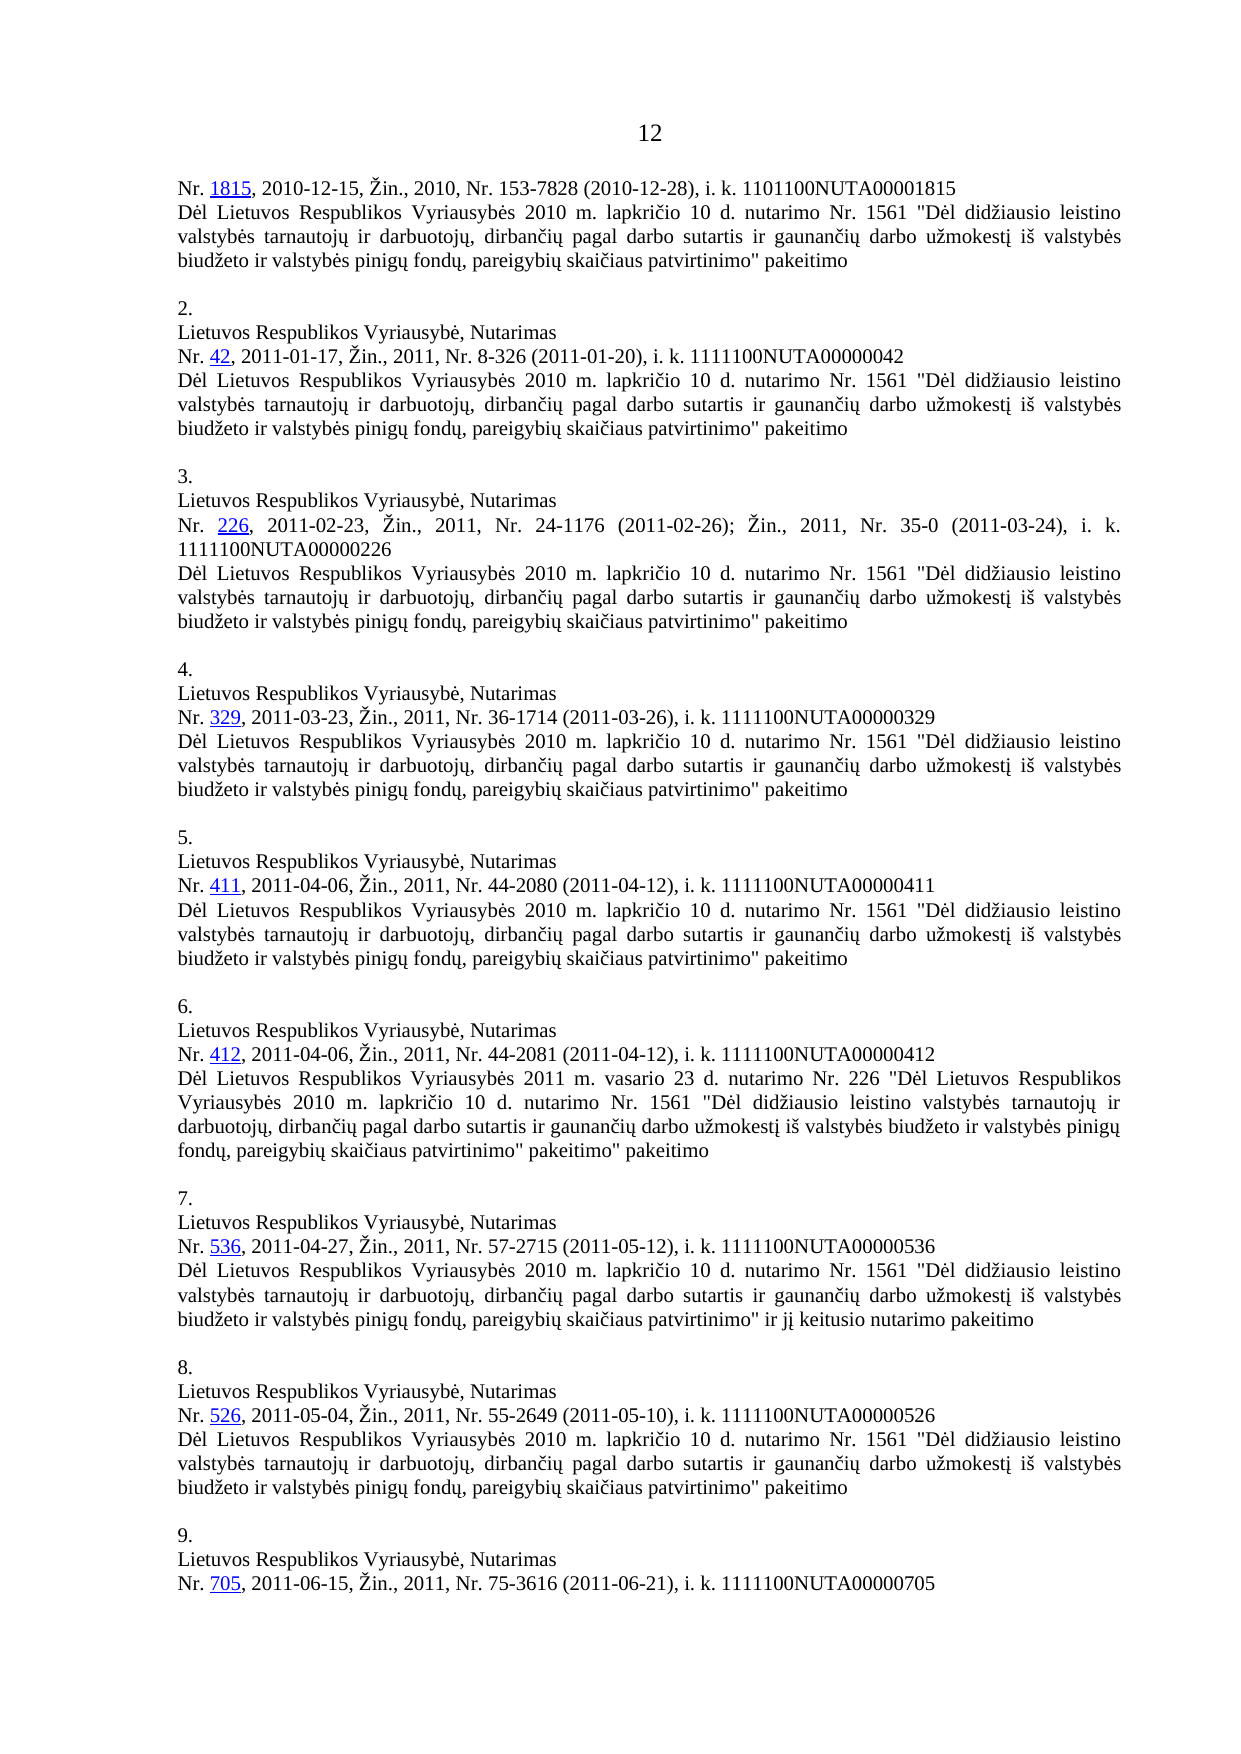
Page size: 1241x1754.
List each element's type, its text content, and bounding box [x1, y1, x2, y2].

text 6. [177, 994, 1122, 1018]
text Dėl Lietuvos Respublikos Vyriausybės 2010 m. lapkričio 10 d. nutarimo Nr. 1561 "Dėl didžiausio leistino valstybės tarnautojų ir darbuotojų, dirbančių pagal darbo sutartis ir gaunančių darbo užmokestį iš valstybės biudžeto ir valstybės pinigų fondų, pareigybių skaičiaus patvirtinimo" pakeitimo [177, 897, 1122, 970]
text Lietuvos Respublikos Vyriausybė, Nutarimas [177, 488, 1122, 512]
text Dėl Lietuvos Respublikos Vyriausybės 2010 m. lapkričio 10 d. nutarimo Nr. 1561 "Dėl didžiausio leistino valstybės tarnautojų ir darbuotojų, dirbančių pagal darbo sutartis ir gaunančių darbo užmokestį iš valstybės biudžeto ir valstybės pinigų fondų, pareigybių skaičiaus patvirtinimo" ir jį keitusio nutarimo pakeitimo [177, 1258, 1122, 1331]
text 3. [177, 464, 1122, 488]
text Nr. 526, 2011-05-04, Žin., 2011, Nr. 55-2649 (2011-05-10), i. k. 1111100NUTA00000526 [177, 1403, 1122, 1427]
text Dėl Lietuvos Respublikos Vyriausybės 2010 m. lapkričio 10 d. nutarimo Nr. 1561 "Dėl didžiausio leistino valstybės tarnautojų ir darbuotojų, dirbančių pagal darbo sutartis ir gaunančių darbo užmokestį iš valstybės biudžeto ir valstybės pinigų fondų, pareigybių skaičiaus patvirtinimo" pakeitimo [177, 561, 1122, 633]
text Dėl Lietuvos Respublikos Vyriausybės 2010 m. lapkričio 10 d. nutarimo Nr. 1561 "Dėl didžiausio leistino valstybės tarnautojų ir darbuotojų, dirbančių pagal darbo sutartis ir gaunančių darbo užmokestį iš valstybės biudžeto ir valstybės pinigų fondų, pareigybių skaičiaus patvirtinimo" pakeitimo [177, 729, 1122, 801]
text 2. [177, 296, 1122, 320]
text Lietuvos Respublikos Vyriausybė, Nutarimas [177, 849, 1122, 873]
text Nr. 705, 2011-06-15, Žin., 2011, Nr. 75-3616 (2011-06-21), i. k. 1111100NUTA00000705 [177, 1571, 1122, 1595]
text 5. [177, 825, 1122, 849]
text Nr. 329, 2011-03-23, Žin., 2011, Nr. 36-1714 (2011-03-26), i. k. 1111100NUTA00000329 [177, 705, 1122, 729]
text Dėl Lietuvos Respublikos Vyriausybės 2010 m. lapkričio 10 d. nutarimo Nr. 1561 "Dėl didžiausio leistino valstybės tarnautojų ir darbuotojų, dirbančių pagal darbo sutartis ir gaunančių darbo užmokestį iš valstybės biudžeto ir valstybės pinigų fondų, pareigybių skaičiaus patvirtinimo" pakeitimo [177, 1427, 1122, 1499]
text Lietuvos Respublikos Vyriausybė, Nutarimas [177, 1210, 1122, 1234]
text 7. [177, 1186, 1122, 1210]
text Lietuvos Respublikos Vyriausybė, Nutarimas [177, 1018, 1122, 1042]
text Lietuvos Respublikos Vyriausybė, Nutarimas [177, 681, 1122, 705]
text Lietuvos Respublikos Vyriausybė, Nutarimas [177, 320, 1122, 344]
text Nr. 412, 2011-04-06, Žin., 2011, Nr. 44-2081 (2011-04-12), i. k. 1111100NUTA00000412 [177, 1042, 1122, 1066]
text 9. [177, 1523, 1122, 1547]
text Lietuvos Respublikos Vyriausybė, Nutarimas [177, 1379, 1122, 1403]
text Nr. 411, 2011-04-06, Žin., 2011, Nr. 44-2080 (2011-04-12), i. k. 1111100NUTA00000411 [177, 873, 1122, 897]
text Nr. 1815, 2010-12-15, Žin., 2010, Nr. 153-7828 (2010-12-28), i. k. 1101100NUTA00001815 [177, 176, 1122, 200]
text Nr. 536, 2011-04-27, Žin., 2011, Nr. 57-2715 (2011-05-12), i. k. 1111100NUTA00000536 [177, 1234, 1122, 1258]
text Nr. 226, 2011-02-23, Žin., 2011, Nr. 24-1176 (2011-02-26); Žin., 2011, Nr. 35-0 (2011-03-24), i. k. 1111100NUTA00000226 [177, 512, 1122, 561]
text Dėl Lietuvos Respublikos Vyriausybės 2010 m. lapkričio 10 d. nutarimo Nr. 1561 "Dėl didžiausio leistino valstybės tarnautojų ir darbuotojų, dirbančių pagal darbo sutartis ir gaunančių darbo užmokestį iš valstybės biudžeto ir valstybės pinigų fondų, pareigybių skaičiaus patvirtinimo" pakeitimo [177, 200, 1122, 272]
text 4. [177, 657, 1122, 681]
text Dėl Lietuvos Respublikos Vyriausybės 2011 m. vasario 23 d. nutarimo Nr. 226 "Dėl Lietuvos Respublikos Vyriausybės 2010 m. lapkričio 10 d. nutarimo Nr. 1561 "Dėl didžiausio leistino valstybės tarnautojų ir darbuotojų, dirbančių pagal darbo sutartis ir gaunančių darbo užmokestį iš valstybės biudžeto ir valstybės pinigų fondų, pareigybių skaičiaus patvirtinimo" pakeitimo" pakeitimo [177, 1066, 1122, 1162]
text Lietuvos Respublikos Vyriausybė, Nutarimas [177, 1547, 1122, 1571]
text Dėl Lietuvos Respublikos Vyriausybės 2010 m. lapkričio 10 d. nutarimo Nr. 1561 "Dėl didžiausio leistino valstybės tarnautojų ir darbuotojų, dirbančių pagal darbo sutartis ir gaunančių darbo užmokestį iš valstybės biudžeto ir valstybės pinigų fondų, pareigybių skaičiaus patvirtinimo" pakeitimo [177, 368, 1122, 440]
text Nr. 42, 2011-01-17, Žin., 2011, Nr. 8-326 (2011-01-20), i. k. 1111100NUTA00000042 [177, 344, 1122, 368]
text 8. [177, 1355, 1122, 1379]
